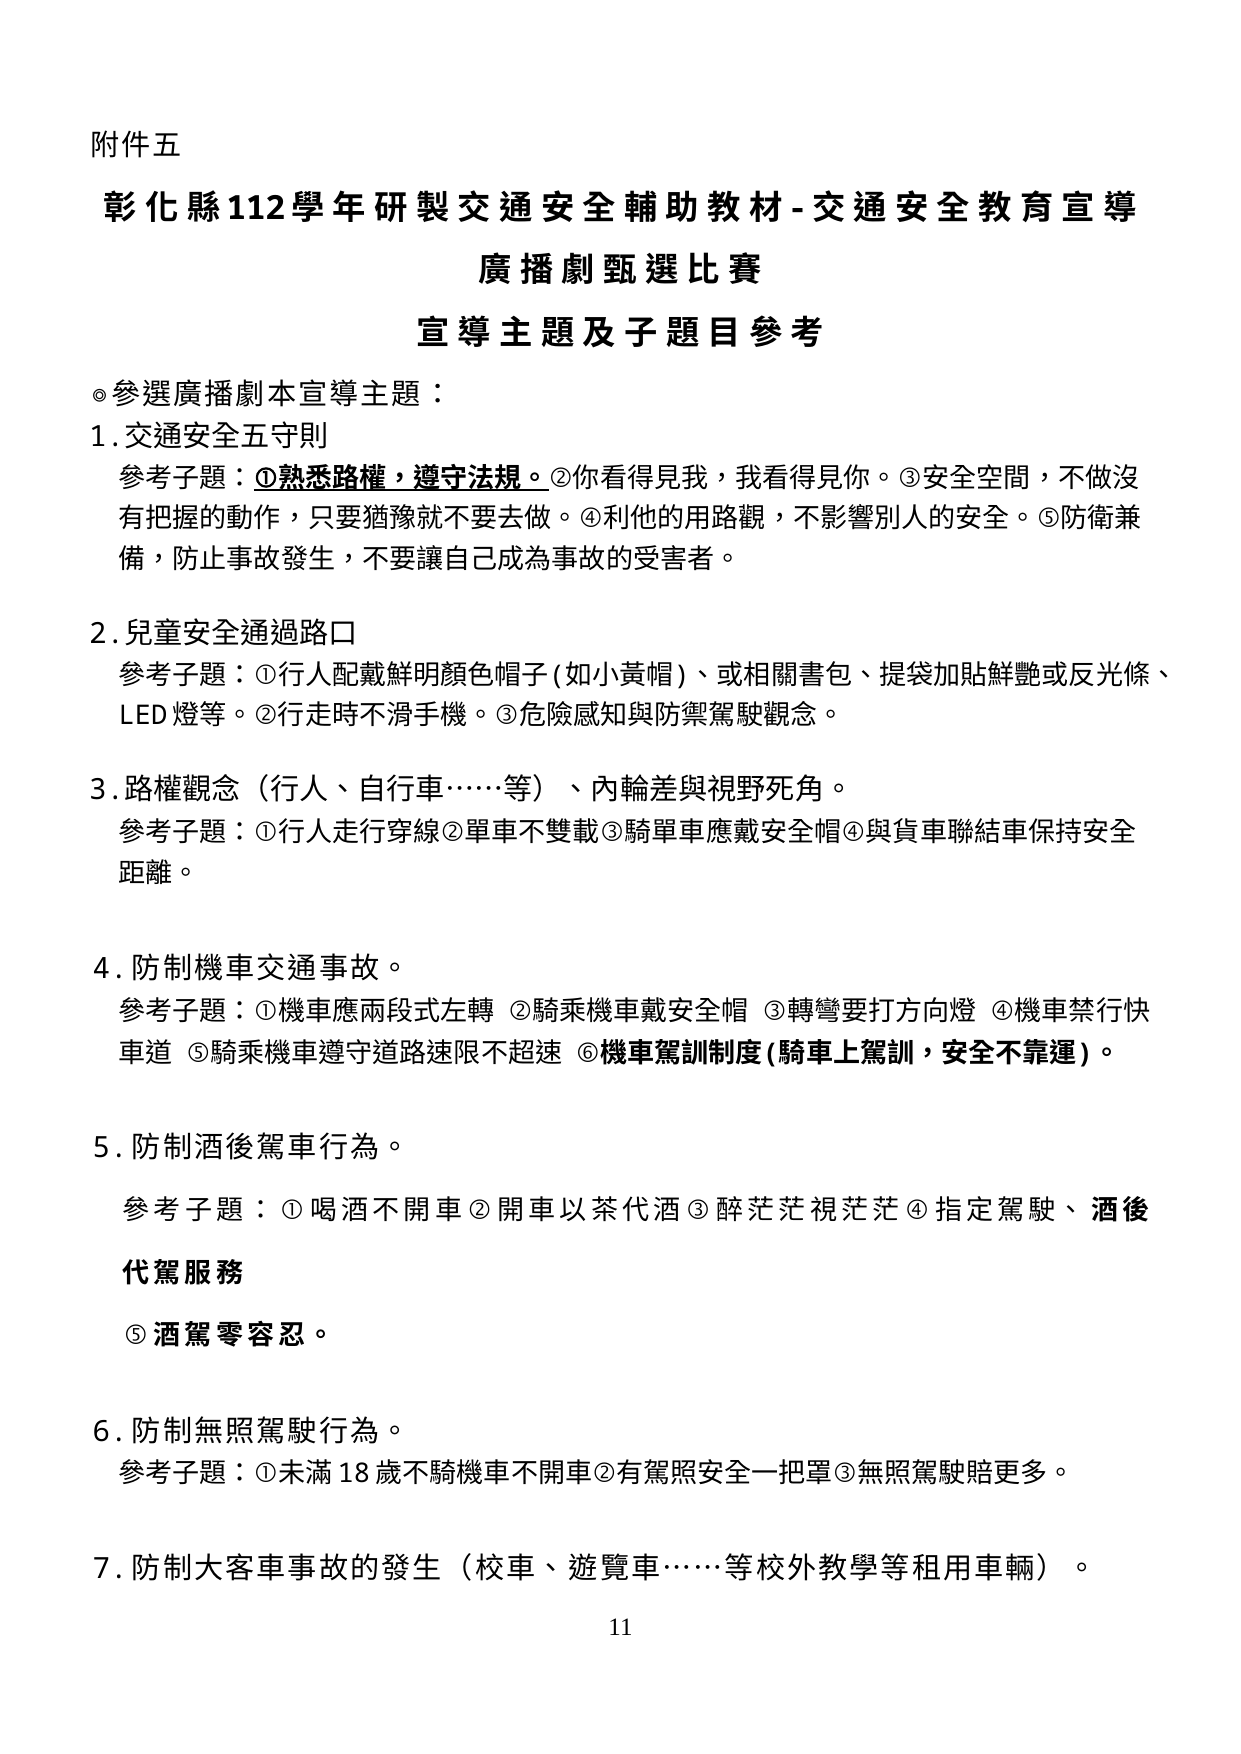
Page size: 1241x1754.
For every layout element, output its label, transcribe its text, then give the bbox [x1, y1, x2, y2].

text 參考子題：未滿18歲不騎機車不開車有駕照安全一把罩無照駕駛賠更多。 [118, 1449, 1151, 1491]
text 參考子題：行人走行穿線單車不雙載騎單車應戴安全帽與貨車聯結車保持安全距離。 [118, 808, 1151, 891]
text 參考子題：機車應兩段式左轉 騎乘機車戴安全帽 轉彎要打方向燈 機車禁行快 車道 騎乘機車遵守道路速限不超速 機車駕訓制度(騎車上駕訓，安全不靠運)。 [118, 987, 1151, 1070]
text 7.防制大客車事故的發生（校車、遊覽車……等校外教學等租用車輛）。 [89, 1524, 1151, 1587]
text 2.兒童安全通過路口 [89, 610, 1151, 652]
text 宣導主題及子題目參考 [89, 288, 1151, 351]
text 5.防制酒後駕車行為。 [89, 1104, 1151, 1166]
text 參考子題：喝酒不開車開車以茶代酒醉茫茫視茫茫指定駕駛、酒後代駕服務 酒駕零容忍。 [118, 1166, 1151, 1354]
text 彰化縣112學年研製交通安全輔助教材-交通安全教育宣導廣播劇甄選比賽 [89, 163, 1151, 288]
text 6.防制無照駕駛行為。 [89, 1387, 1151, 1449]
text 4.防制機車交通事故。 [89, 924, 1151, 987]
text 1.交通安全五守則 [89, 413, 1151, 455]
text 參考子題：行人配戴鮮明顏色帽子(如小黃帽)、或相關書包、提袋加貼鮮艷或反光條、LED燈等。行走時不滑手機。危險感知與防禦駕駛觀念。 [118, 652, 1151, 733]
text 3.路權觀念（行人、自行車……等）、內輪差與視野死角。 [89, 766, 1151, 808]
text 參考子題：熟悉路權，遵守法規。你看得見我，我看得見你。安全空間，不做沒有把握的動作，只要猶豫就不要去做。利他的用路觀，不影響別人的安全。防衛兼備，防止事故發生，不要讓自己成為事故的受害者。 [118, 455, 1151, 577]
text ◎參選廣播劇本宣導主題： [89, 351, 1151, 413]
text 附件五 [89, 101, 1151, 163]
